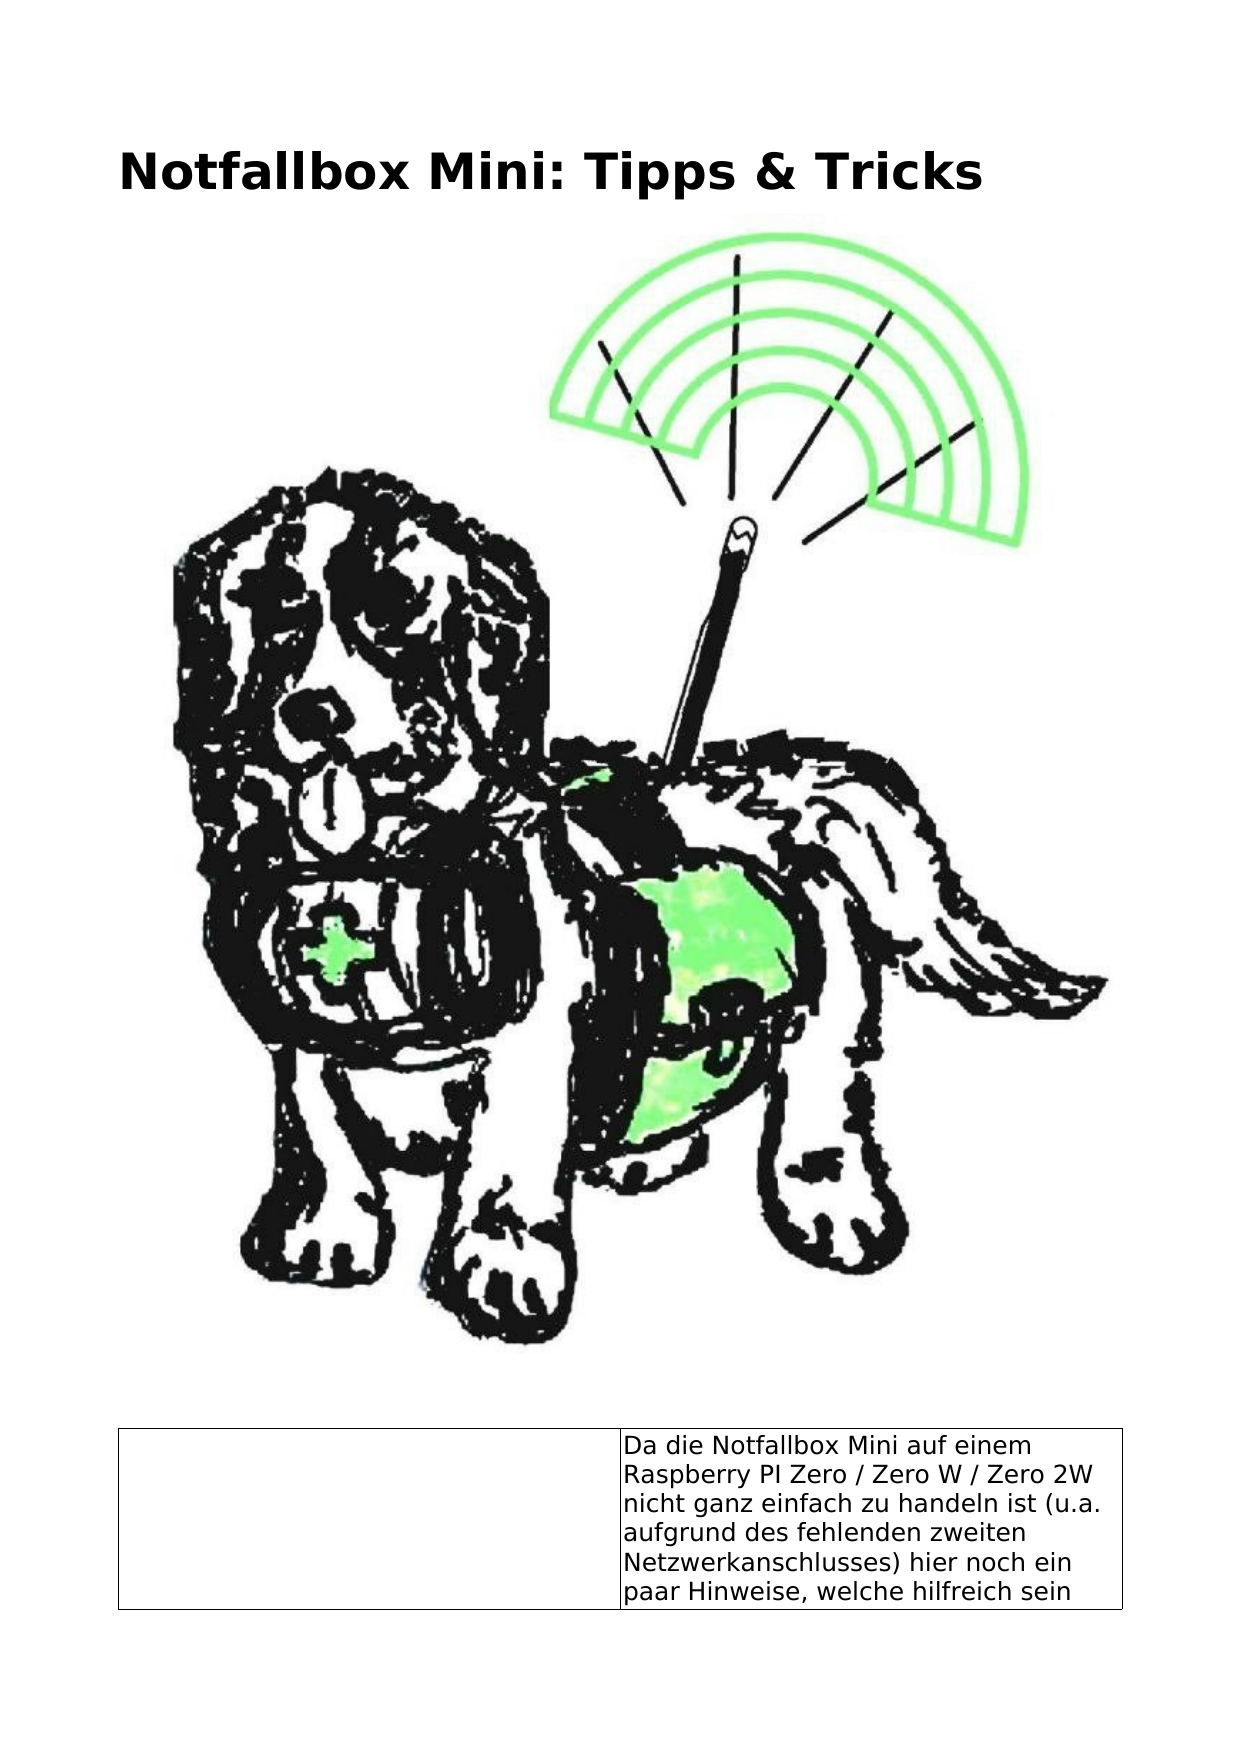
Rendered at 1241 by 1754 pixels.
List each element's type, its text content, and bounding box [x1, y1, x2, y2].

subtitle Notfallbox Mini: Tipps & Tricks [118, 143, 1122, 201]
picture [118, 213, 1123, 1372]
table_header [119, 1429, 620, 1609]
table_header Da die Notfallbox Mini auf einem Raspberry PI Zero / Zero W / Zero 2W nicht ganz einfach zu handeln ist (u.a. aufgrund des fehlenden zweiten Netzwerkanschlusses) hier noch ein paar Hinweise, welche hilfreich sein [621, 1429, 1122, 1609]
